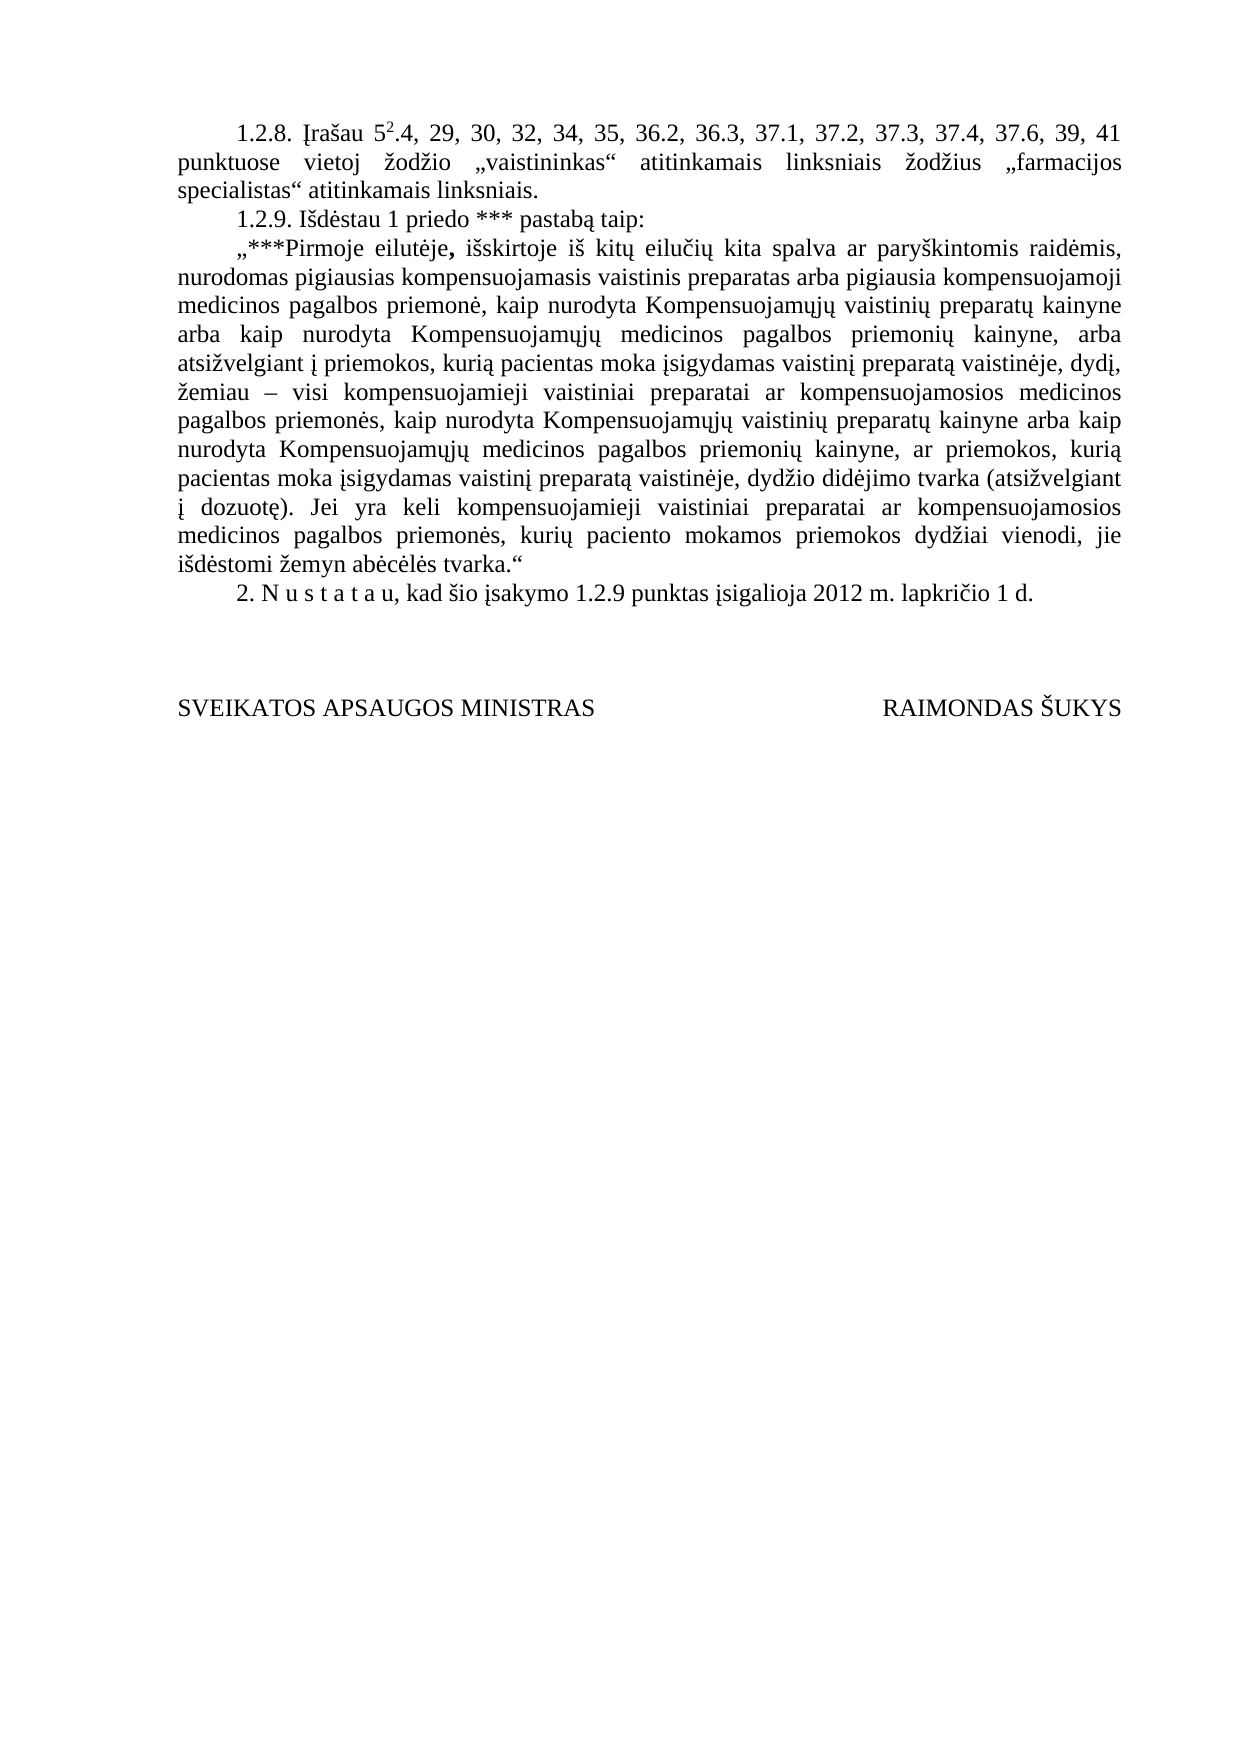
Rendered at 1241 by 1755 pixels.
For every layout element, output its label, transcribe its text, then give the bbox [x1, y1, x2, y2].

text 2. N u s t a t a u, kad šio įsakymo 1.2.9 punktas įsigalioja 2012 m. lapkričio 1 d. [177, 578, 1122, 607]
text 1.2.8. Įrašau 52.4, 29, 30, 32, 34, 35, 36.2, 36.3, 37.1, 37.2, 37.3, 37.4, 37.6, 39, 41 punktuose vietoj žodžio „vaistininkas“ atitinkamais linksniais žodžius „farmacijos specialistas“ atitinkamais linksniais. [177, 118, 1122, 204]
text 1.2.9. Išdėstau 1 priedo *** pastabą taip: [177, 204, 1122, 233]
text SVEIKATOS APSAUGOS MINISTRAS RAIMONDAS ŠUKYS [177, 693, 1122, 722]
text „***Pirmoje eilutėje, išskirtoje iš kitų eilučių kita spalva ar paryškintomis raidėmis, nurodomas pigiausias kompensuojamasis vaistinis preparatas arba pigiausia kompensuojamoji medicinos pagalbos priemonė, kaip nurodyta Kompensuojamųjų vaistinių preparatų kainyne arba kaip nurodyta Kompensuojamųjų medicinos pagalbos priemonių kainyne, arba atsižvelgiant į priemokos, kurią pacientas moka įsigydamas vaistinį preparatą vaistinėje, dydį, žemiau – visi kompensuojamieji vaistiniai preparatai ar kompensuojamosios medicinos pagalbos priemonės, kaip nurodyta Kompensuojamųjų vaistinių preparatų kainyne arba kaip nurodyta Kompensuojamųjų medicinos pagalbos priemonių kainyne, ar priemokos, kurią pacientas moka įsigydamas vaistinį preparatą vaistinėje, dydžio didėjimo tvarka (atsižvelgiant į dozuotę). Jei yra keli kompensuojamieji vaistiniai preparatai ar kompensuojamosios medicinos pagalbos priemonės, kurių paciento mokamos priemokos dydžiai vienodi, jie išdėstomi žemyn abėcėlės tvarka.“ [177, 233, 1122, 578]
